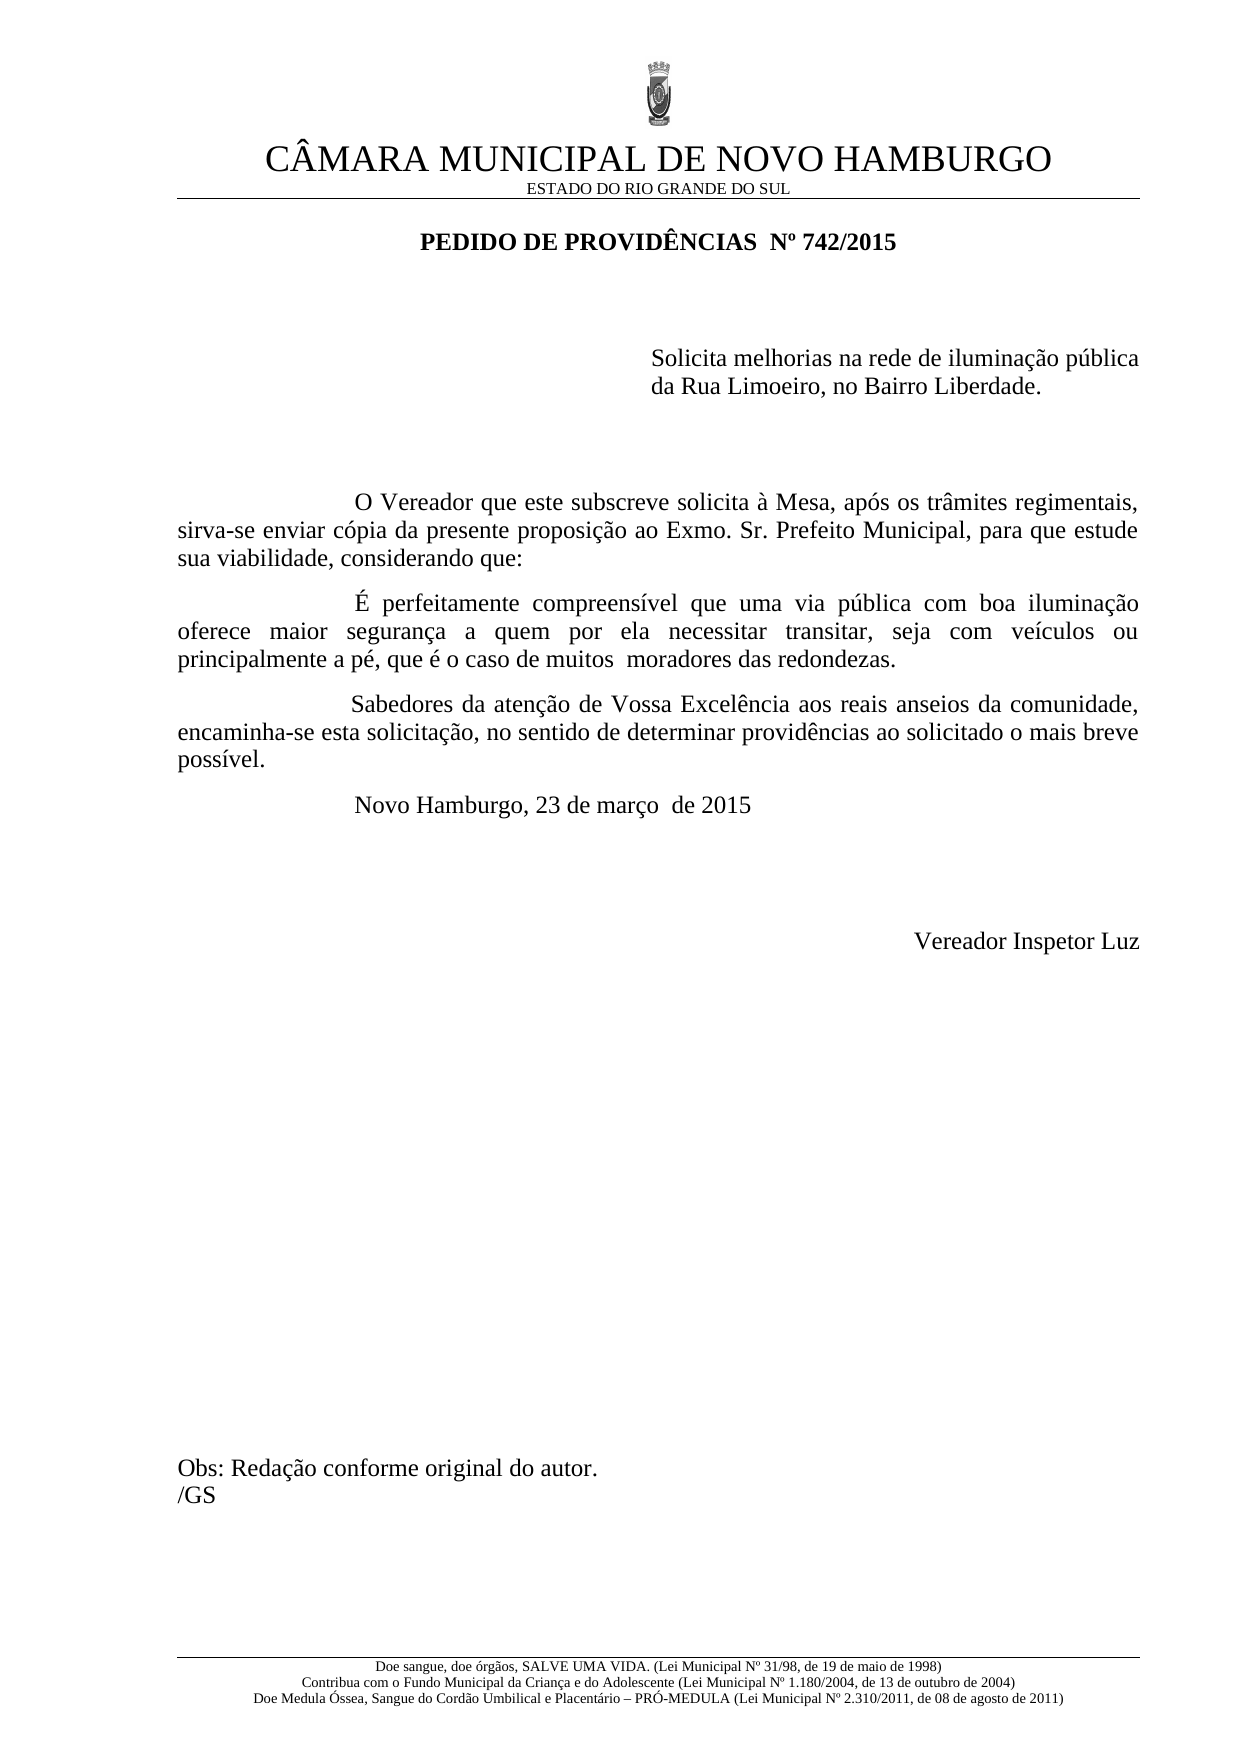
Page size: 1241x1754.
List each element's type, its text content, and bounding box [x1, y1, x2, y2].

text Vereador Inspetor Luz [177, 927, 1140, 955]
text Sabedores da atenção de Vossa Excelência aos reais anseios da comunidade, encaminha-se esta solicitação, no sentido de determinar providências ao solicitado o mais breve possível. [177, 690, 1140, 773]
text /GS [177, 1481, 1140, 1509]
text Solicita melhorias na rede de iluminação pública da Rua Limoeiro, no Bairro Liberdade. [651, 344, 1140, 400]
text Obs: Redação conforme original do autor. [177, 1454, 1140, 1481]
text Novo Hamburgo, 23 de março de 2015 [177, 791, 1140, 819]
text PEDIDO DE PROVIDÊNCIAS Nº 742/2015 [177, 228, 1140, 256]
text O Vereador que este subscreve solicita à Mesa, após os trâmites regimentais, sirva-se enviar cópia da presente proposição ao Exmo. Sr. Prefeito Municipal, para que estude sua viabilidade, considerando que: [177, 488, 1140, 572]
text É perfeitamente compreensível que uma via pública com boa iluminação oferece maior segurança a quem por ela necessitar transitar, seja com veículos ou principalmente a pé, que é o caso de muitos moradores das redondezas. [177, 589, 1140, 672]
